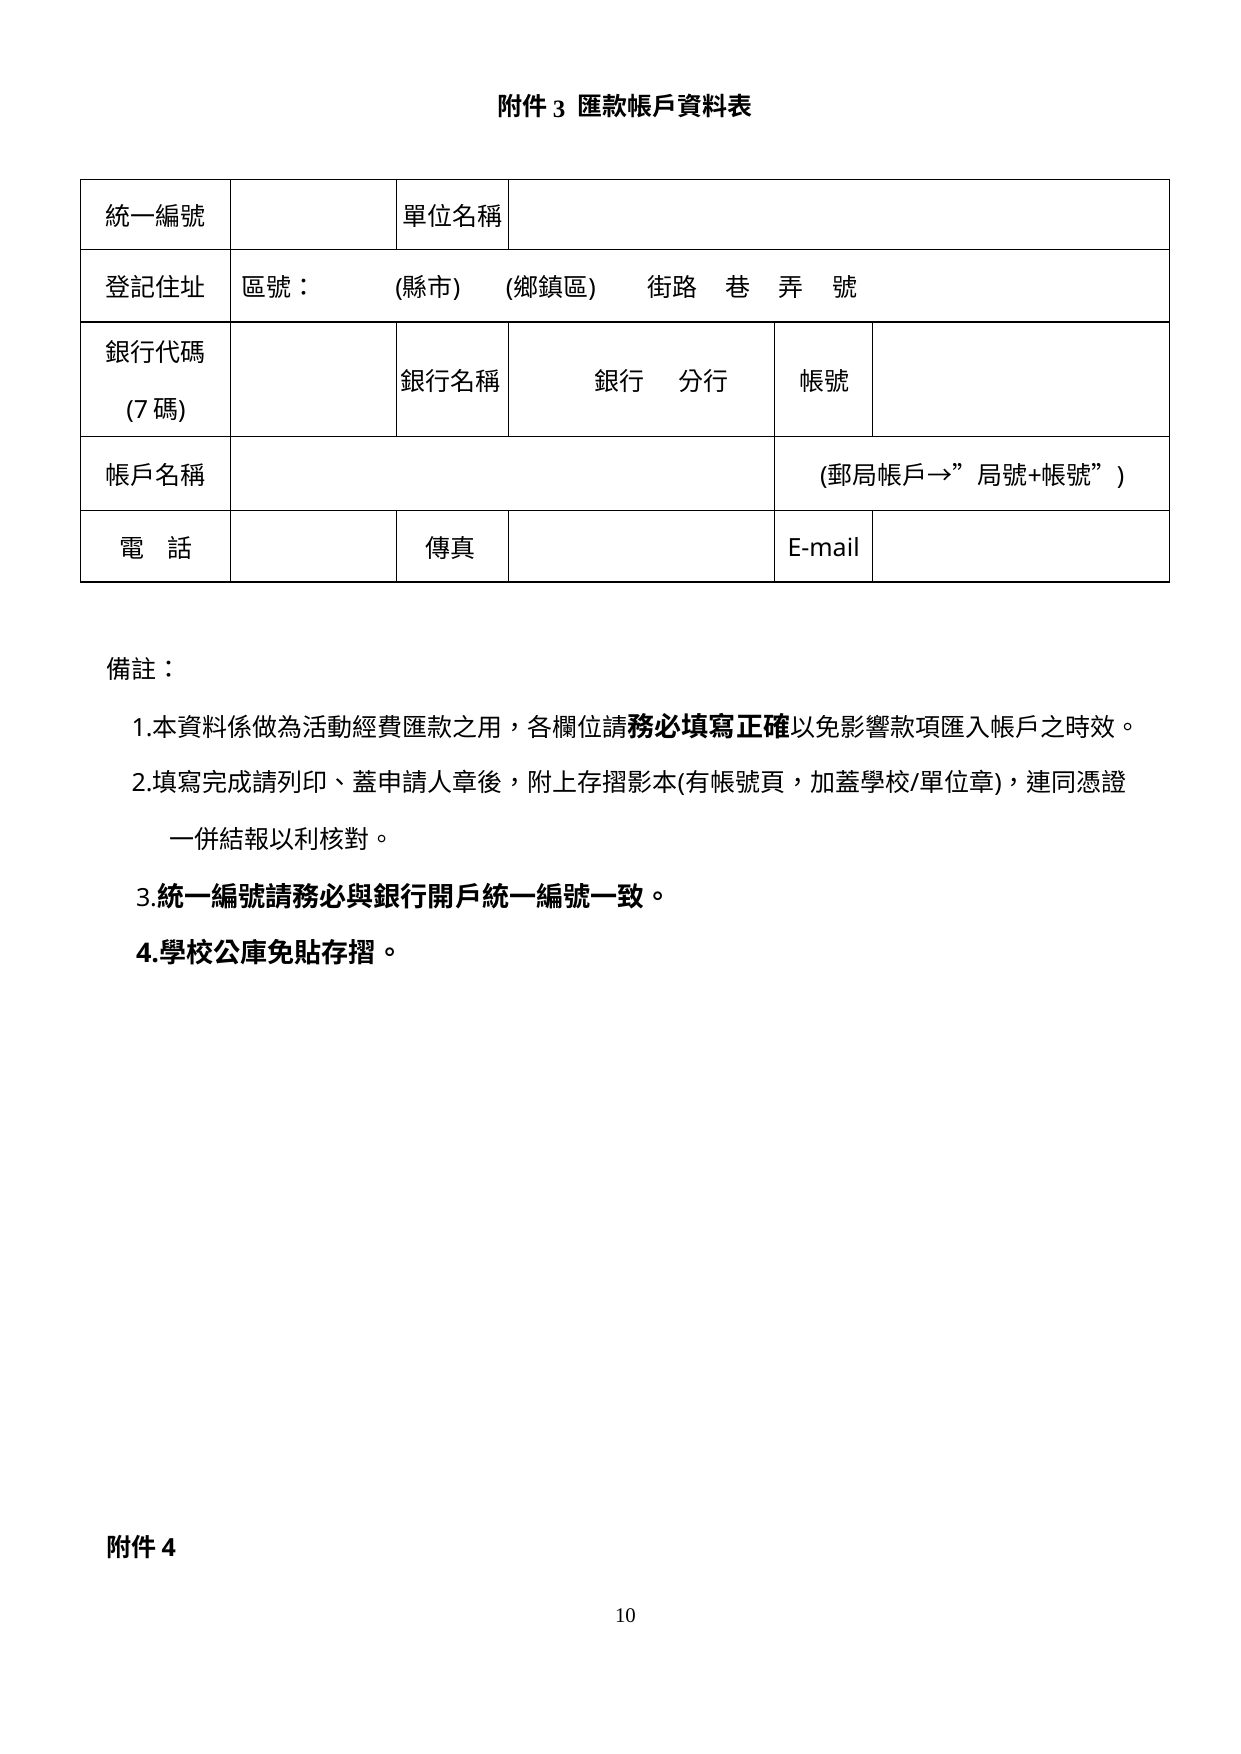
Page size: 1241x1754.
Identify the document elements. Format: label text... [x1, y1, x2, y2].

table_cell 區號： (縣市) (鄉鎮區) 街路 巷 弄 號 [231, 250, 1169, 321]
table_header 統一編號 [81, 180, 230, 249]
table_cell [231, 323, 396, 436]
table_cell [231, 437, 774, 510]
table_cell (郵局帳戶→”局號+帳號”) [775, 437, 1169, 510]
table_cell [873, 323, 1169, 436]
table_cell 銀行名稱 [397, 323, 508, 436]
text 附件3 匯款帳戶資料表 [106, 66, 1144, 122]
table_cell [509, 511, 774, 581]
table_header 單位名稱 [397, 180, 508, 249]
table_cell 銀行 分行 [509, 323, 774, 436]
table_cell [873, 511, 1169, 581]
table_cell 登記住址 [81, 250, 230, 321]
text 附件4 [106, 1517, 1144, 1574]
text 備註： [106, 639, 1144, 696]
table_cell 電 話 [81, 511, 230, 581]
table_header [509, 180, 1169, 249]
text 1.本資料係做為活動經費匯款之用，各欄位請務必填寫正確以免影響款項匯入帳戶之時效。 [106, 696, 1144, 752]
text 2.填寫完成請列印、蓋申請人章後，附上存摺影本(有帳號頁，加蓋學校/單位章)，連同憑證一併結報以利核對。 [131, 752, 1144, 866]
table_cell 銀行代碼 (7碼) [81, 323, 230, 436]
table_cell [231, 511, 396, 581]
text 4.學校公庫免貼存摺。 [106, 922, 1144, 979]
table_cell E-mail [775, 511, 872, 581]
text 3.統一編號請務必與銀行開戶統一編號一致。 [106, 866, 1144, 922]
table_cell 傳真 [397, 511, 508, 581]
table_cell 帳戶名稱 [81, 437, 230, 510]
table_header [231, 180, 396, 249]
table_cell 帳號 [775, 323, 872, 436]
